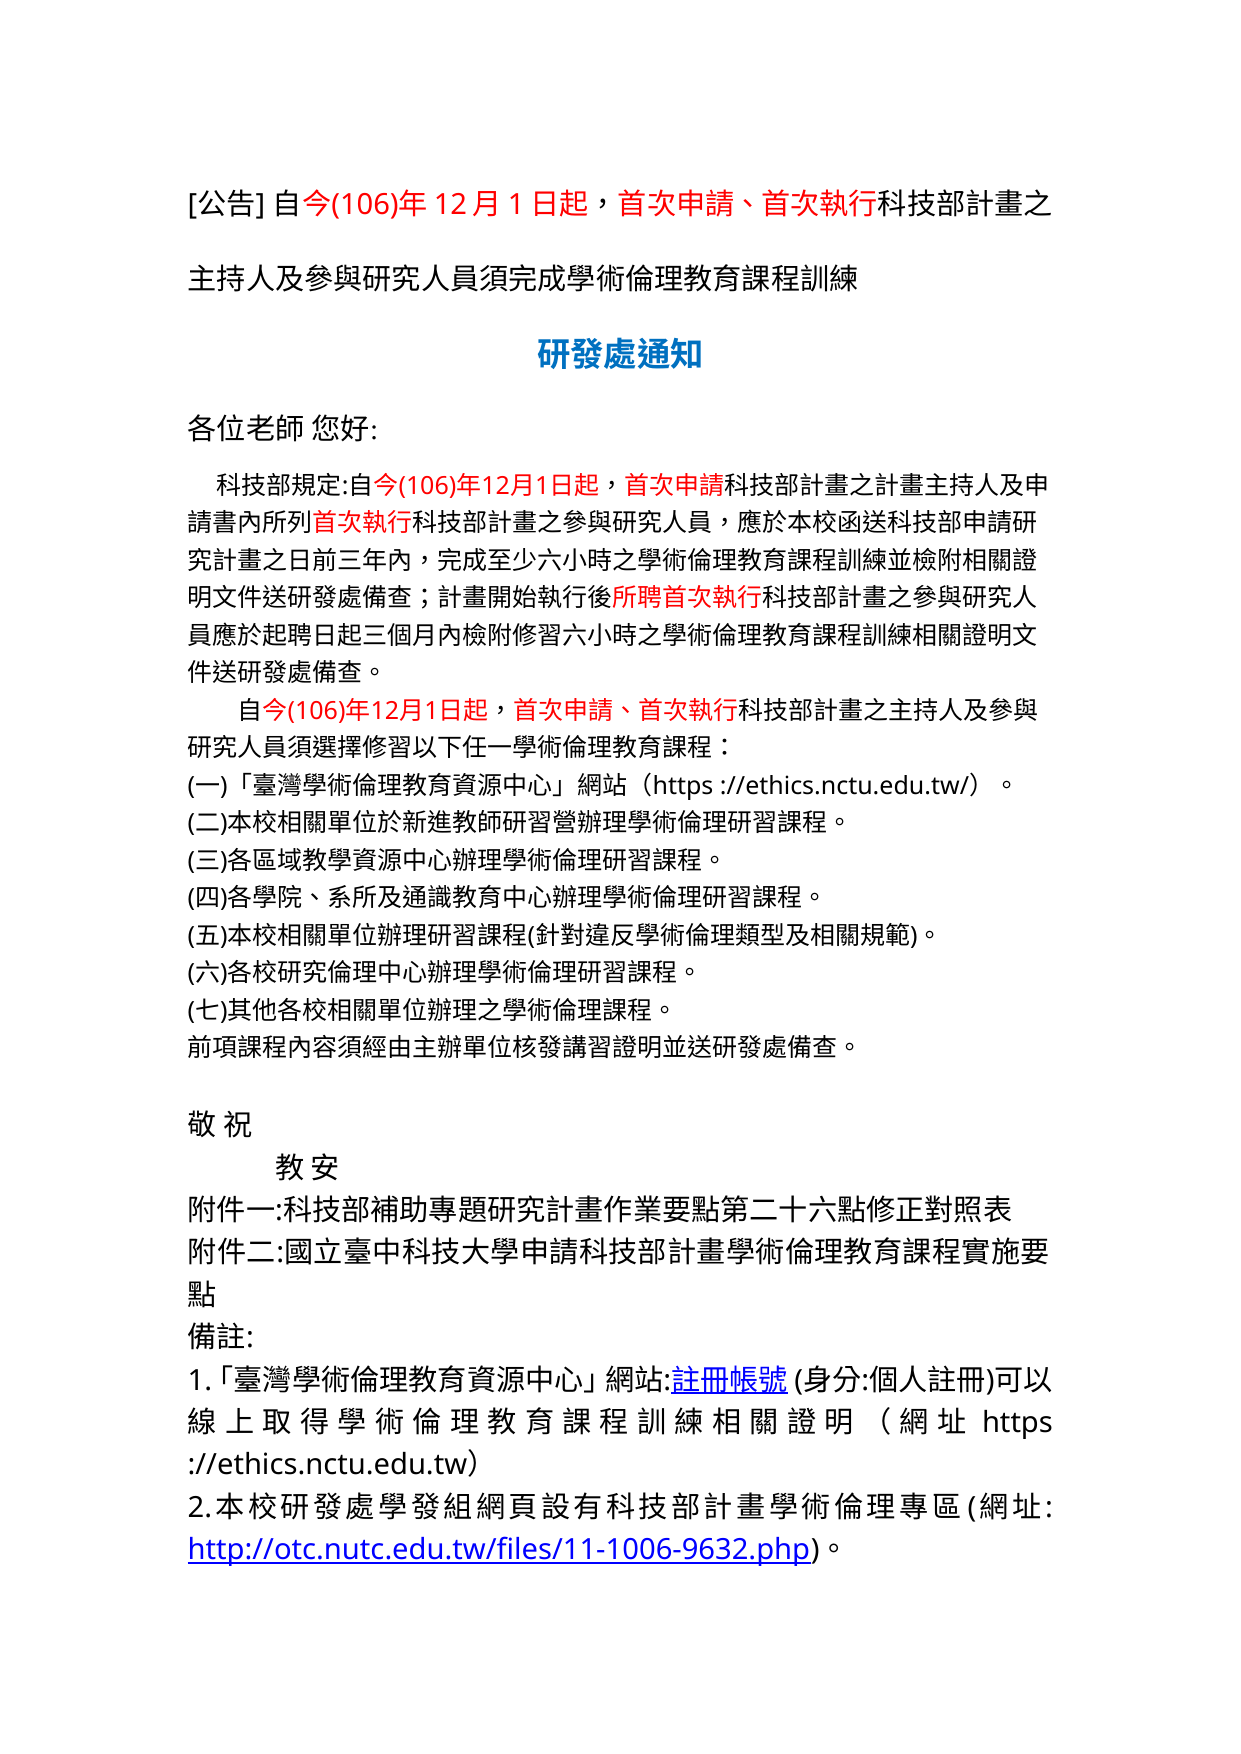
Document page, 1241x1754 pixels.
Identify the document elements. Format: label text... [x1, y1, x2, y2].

text 附件一:科技部補助專題研究計畫作業要點第二十六點修正對照表 [187, 1187, 1053, 1229]
text 各位老師 您好: [187, 389, 1053, 464]
text 1.「臺灣學術倫理教育資源中心」網站:註冊帳號 (身分:個人註冊)可以線上取得學術倫理教育課程訓練相關證明（網址https ://ethics.nctu.edu.tw） [187, 1356, 1053, 1483]
text (四)各學院、系所及通識教育中心辦理學術倫理研習課程。 [187, 877, 1053, 914]
text (三)各區域教學資源中心辦理學術倫理研習課程。 [187, 839, 1053, 877]
text 研發處通知 [187, 314, 1053, 389]
text 備註: [187, 1314, 1053, 1356]
text 教 安 [187, 1144, 1053, 1187]
text (一)「臺灣學術倫理教育資源中心」網站（https ://ethics.nctu.edu.tw/）。 [187, 764, 1053, 802]
text 科技部規定:自今(106)年12月1日起，首次申請科技部計畫之計畫主持人及申請書內所列首次執行科技部計畫之參與研究人員，應於本校函送科技部申請研究計畫之日前三年內，完成至少六小時之學術倫理教育課程訓練並檢附相關證明文件送研發處備查；計畫開始執行後所聘首次執行科技部計畫之參與研究人員應於起聘日起三個月內檢附修習六小時之學術倫理教育課程訓練相關證明文件送研發處備查。 [187, 464, 1053, 689]
text 敬 祝 [187, 1102, 1053, 1144]
text 附件二:國立臺中科技大學申請科技部計畫學術倫理教育課程實施要點 [187, 1229, 1053, 1314]
text (七)其他各校相關單位辦理之學術倫理課程。 [187, 989, 1053, 1027]
text (五)本校相關單位辦理研習課程(針對違反學術倫理類型及相關規範)。 [187, 914, 1053, 952]
text (二)本校相關單位於新進教師研習營辦理學術倫理研習課程。 [187, 802, 1053, 839]
text 前項課程內容須經由主辦單位核發講習證明並送研發處備查。 [187, 1027, 1053, 1064]
text 2.本校研發處學發組網頁設有科技部計畫學術倫理專區(網址: http://otc.nutc.edu.tw/files/11-1006-9632.php)。 [187, 1483, 1053, 1568]
text [公告] 自今(106)年12月1日起，首次申請、首次執行科技部計畫之主持人及參與研究人員須完成學術倫理教育課程訓練 [187, 164, 1053, 314]
text 自今(106)年12月1日起，首次申請、首次執行科技部計畫之主持人及參與研究人員須選擇修習以下任一學術倫理教育課程： [187, 689, 1053, 764]
text (六)各校研究倫理中心辦理學術倫理研習課程。 [187, 952, 1053, 989]
